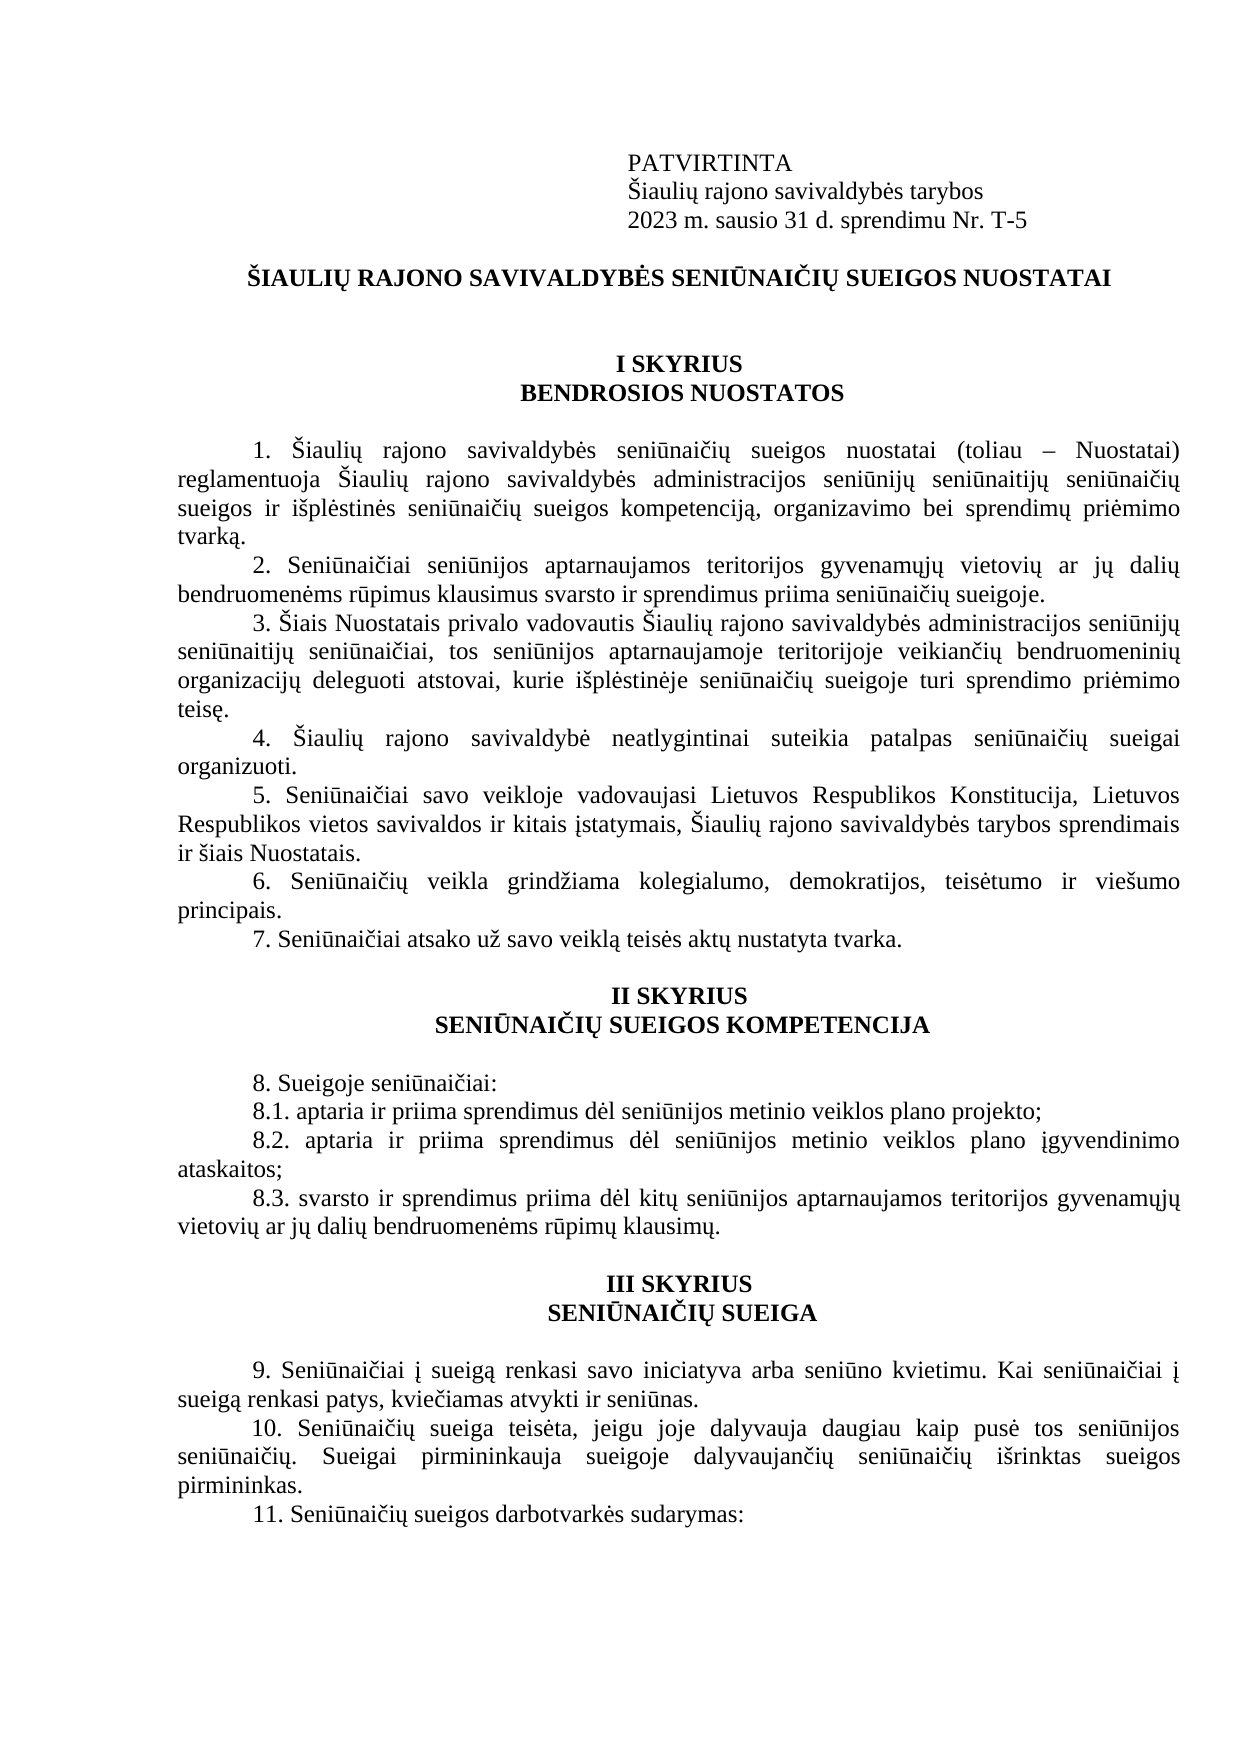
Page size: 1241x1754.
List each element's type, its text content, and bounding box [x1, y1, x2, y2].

text 7. Seniūnaičiai atsako už savo veiklą teisės aktų nustatyta tvarka. [177, 924, 1181, 953]
text 8.2. aptaria ir priima sprendimus dėl seniūnijos metinio veiklos plano įgyvendinimo ataskaitos; [177, 1125, 1181, 1183]
text 2023 m. sausio 31 d. sprendimu Nr. T-5 [177, 205, 1181, 234]
text 4. Šiaulių rajono savivaldybė neatlygintinai suteikia patalpas seniūnaičių sueigai organizuoti. [177, 723, 1181, 780]
text SENIŪNAIČIŲ SUEIGOS KOMPETENCIJA [177, 1010, 1181, 1039]
text ŠIAULIŲ RAJONO SAVIVALDYBĖS SENIŪNAIČIŲ SUEIGOS NUOSTATAI [177, 263, 1181, 291]
text Šiaulių rajono savivaldybės tarybos [177, 176, 1181, 205]
text BENDROSIOS NUOSTATOS [177, 378, 1181, 406]
text 8. Sueigoje seniūnaičiai: [177, 1068, 1181, 1096]
text 11. Seniūnaičių sueigos darbotvarkės sudarymas: [177, 1499, 1181, 1528]
text I SKYRIUS [177, 349, 1181, 378]
text 1. Šiaulių rajono savivaldybės seniūnaičių sueigos nuostatai (toliau – Nuostatai) reglamentuoja Šiaulių rajono savivaldybės administracijos seniūnijų seniūnaitijų seniūnaičių sueigos ir išplėstinės seniūnaičių sueigos kompetenciją, organizavimo bei sprendimų priėmimo tvarką. [177, 435, 1181, 550]
text II SKYRIUS [177, 981, 1181, 1010]
text PATVIRTINTA [552, 148, 1181, 176]
text 2. Seniūnaičiai seniūnijos aptarnaujamos teritorijos gyvenamųjų vietovių ar jų dalių bendruomenėms rūpimus klausimus svarsto ir sprendimus priima seniūnaičių sueigoje. [177, 550, 1181, 608]
text 10. Seniūnaičių sueiga teisėta, jeigu joje dalyvauja daugiau kaip pusė tos seniūnijos seniūnaičių. Sueigai pirmininkauja sueigoje dalyvaujančių seniūnaičių išrinktas sueigos pirmininkas. [177, 1413, 1181, 1499]
text 9. Seniūnaičiai į sueigą renkasi savo iniciatyva arba seniūno kvietimu. Kai seniūnaičiai į sueigą renkasi patys, kviečiamas atvykti ir seniūnas. [177, 1355, 1181, 1413]
text 8.3. svarsto ir sprendimus priima dėl kitų seniūnijos aptarnaujamos teritorijos gyvenamųjų vietovių ar jų dalių bendruomenėms rūpimų klausimų. [177, 1183, 1181, 1240]
text 3. Šiais Nuostatais privalo vadovautis Šiaulių rajono savivaldybės administracijos seniūnijų seniūnaitijų seniūnaičiai, tos seniūnijos aptarnaujamoje teritorijoje veikiančių bendruomeninių organizacijų deleguoti atstovai, kurie išplėstinėje seniūnaičių sueigoje turi sprendimo priėmimo teisę. [177, 608, 1181, 723]
text 8.1. aptaria ir priima sprendimus dėl seniūnijos metinio veiklos plano projekto; [177, 1096, 1181, 1125]
text 5. Seniūnaičiai savo veikloje vadovaujasi Lietuvos Respublikos Konstitucija, Lietuvos Respublikos vietos savivaldos ir kitais įstatymais, Šiaulių rajono savivaldybės tarybos sprendimais ir šiais Nuostatais. [177, 780, 1181, 866]
text 6. Seniūnaičių veikla grindžiama kolegialumo, demokratijos, teisėtumo ir viešumo principais. [177, 866, 1181, 924]
text III SKYRIUS [177, 1269, 1181, 1298]
text SENIŪNAIČIŲ SUEIGA [177, 1298, 1181, 1326]
